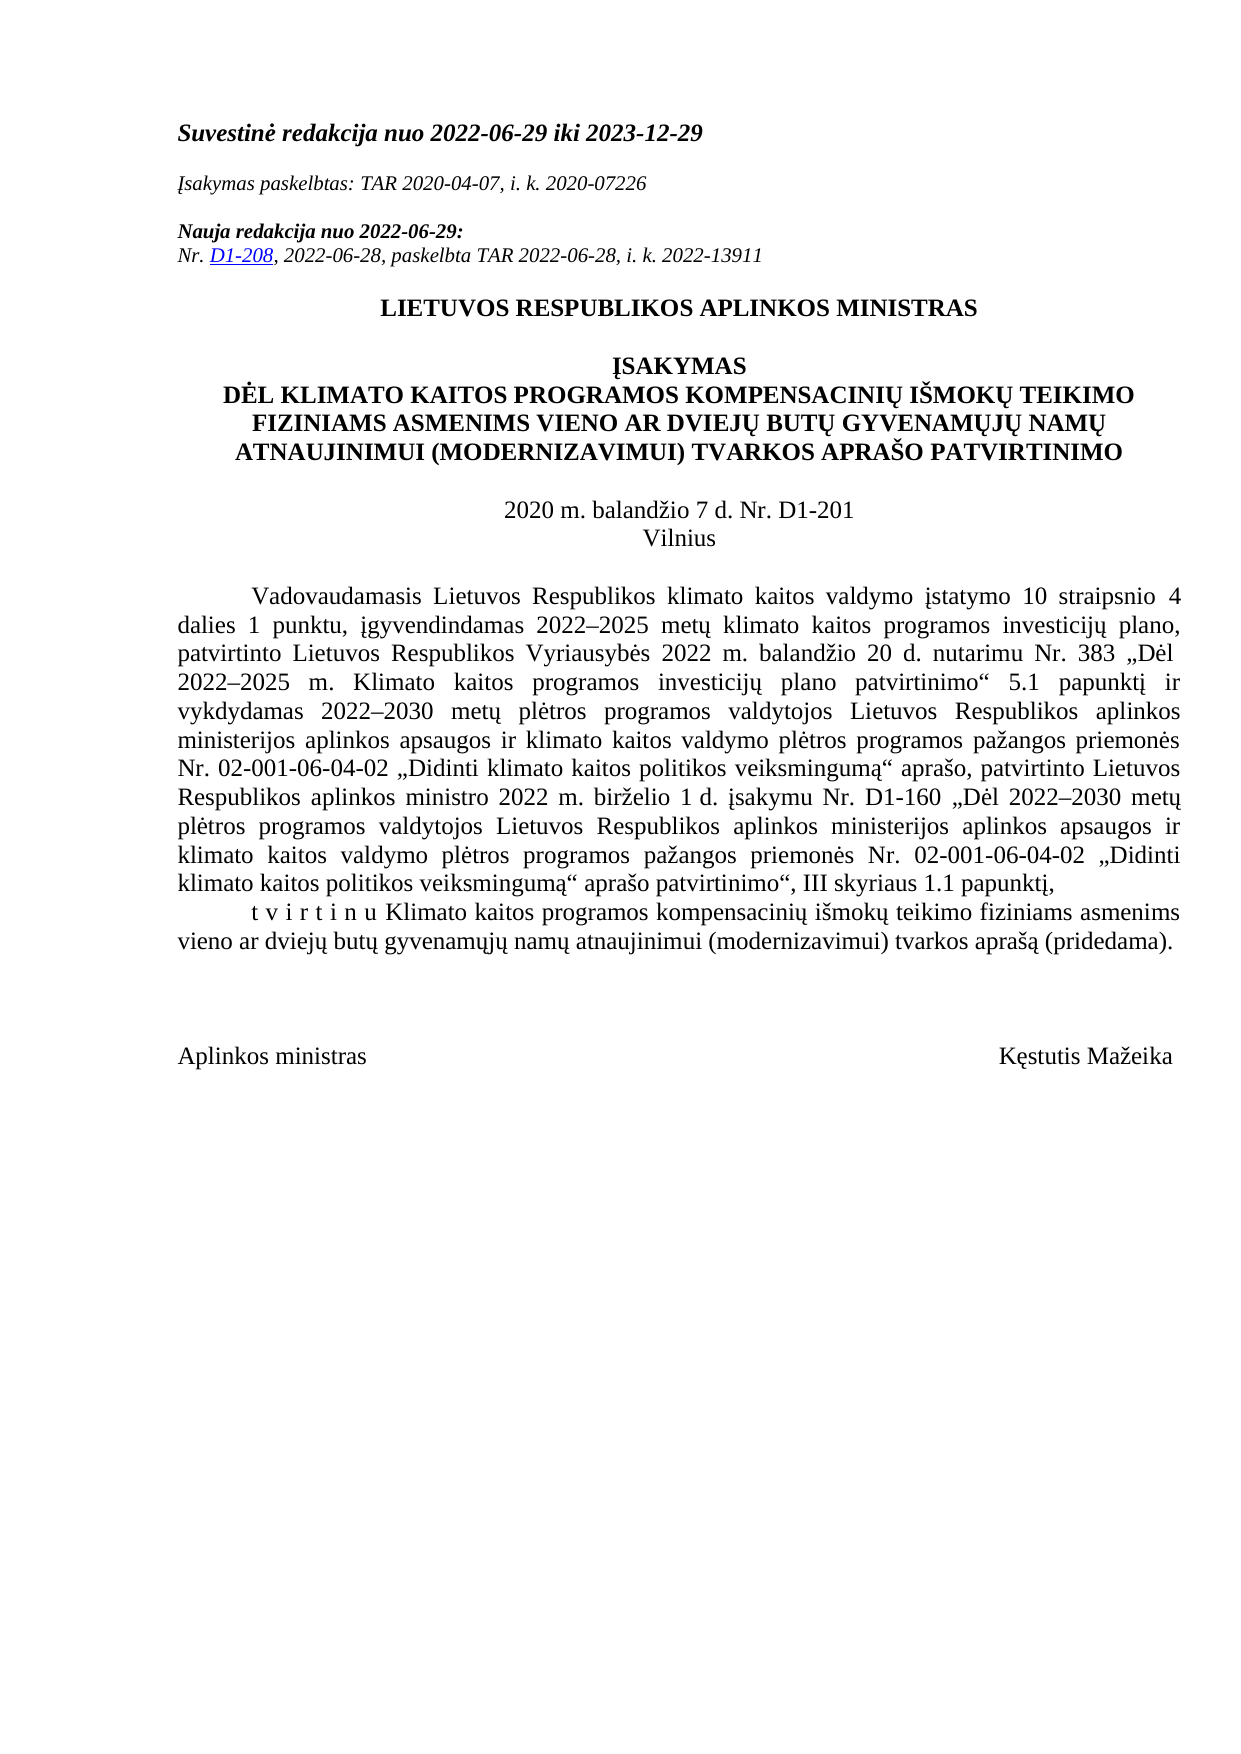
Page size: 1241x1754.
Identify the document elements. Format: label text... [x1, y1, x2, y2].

text LIETUVOS RESPUBLIKOS APLINKOS MINISTRAS [177, 293, 1181, 322]
text Nr. D1-208, 2022-06-28, paskelbta TAR 2022-06-28, i. k. 2022-13911 [177, 243, 1181, 267]
text t v i r t i n u Klimato kaitos programos kompensacinių išmokų teikimo fiziniams asmenims vieno ar dviejų butų gyvenamųjų namų atnaujinimui (modernizavimui) tvarkos aprašą (pridedama). [177, 897, 1181, 955]
text Įsakymas paskelbtas: TAR 2020-04-07, i. k. 2020-07226 [177, 171, 1181, 195]
text DĖL KLIMATO KAITOS PROGRAMOS KOMPENSACINIŲ IŠMOKŲ TEIKIMO FIZINIAMS ASMENIMS VIENO AR DVIEJŲ BUTŲ GYVENAMŲJŲ NAMŲ ATNAUJINIMUI (MODERNIZAVIMUI) TVARKOS APRAŠO PATVIRTINIMO [177, 380, 1181, 466]
text Aplinkos ministras Kęstutis Mažeika [177, 1041, 1181, 1070]
text Suvestinė redakcija nuo 2022-06-29 iki 2023-12-29 [177, 118, 1181, 147]
text Vadovaudamasis Lietuvos Respublikos klimato kaitos valdymo įstatymo 10 straipsnio 4 dalies 1 punktu, įgyvendindamas 2022–2025 metų klimato kaitos programos investicijų plano, patvirtinto Lietuvos Respublikos Vyriausybės 2022 m. balandžio 20 d. nutarimu Nr. 383 „Dėl 2022–2025 m. Klimato kaitos programos investicijų plano patvirtinimo“ 5.1 papunktį ir vykdydamas 2022–2030 metų plėtros programos valdytojos Lietuvos Respublikos aplinkos ministerijos aplinkos apsaugos ir klimato kaitos valdymo plėtros programos pažangos priemonės Nr. 02-001-06-04-02 „Didinti klimato kaitos politikos veiksmingumą“ aprašo, patvirtinto Lietuvos Respublikos aplinkos ministro 2022 m. birželio 1 d. įsakymu Nr. D1-160 „Dėl 2022–2030 metų plėtros programos valdytojos Lietuvos Respublikos aplinkos ministerijos aplinkos apsaugos ir klimato kaitos valdymo plėtros programos pažangos priemonės Nr. 02-001-06-04-02 „Didinti klimato kaitos politikos veiksmingumą“ aprašo patvirtinimo“, III skyriaus 1.1 papunktį, [177, 581, 1181, 897]
text Nauja redakcija nuo 2022-06-29: [177, 219, 1181, 243]
text 2020 m. balandžio 7 d. Nr. D1-201 [177, 495, 1181, 523]
text ĮSAKYMAS [177, 351, 1181, 380]
text Vilnius [177, 523, 1181, 552]
